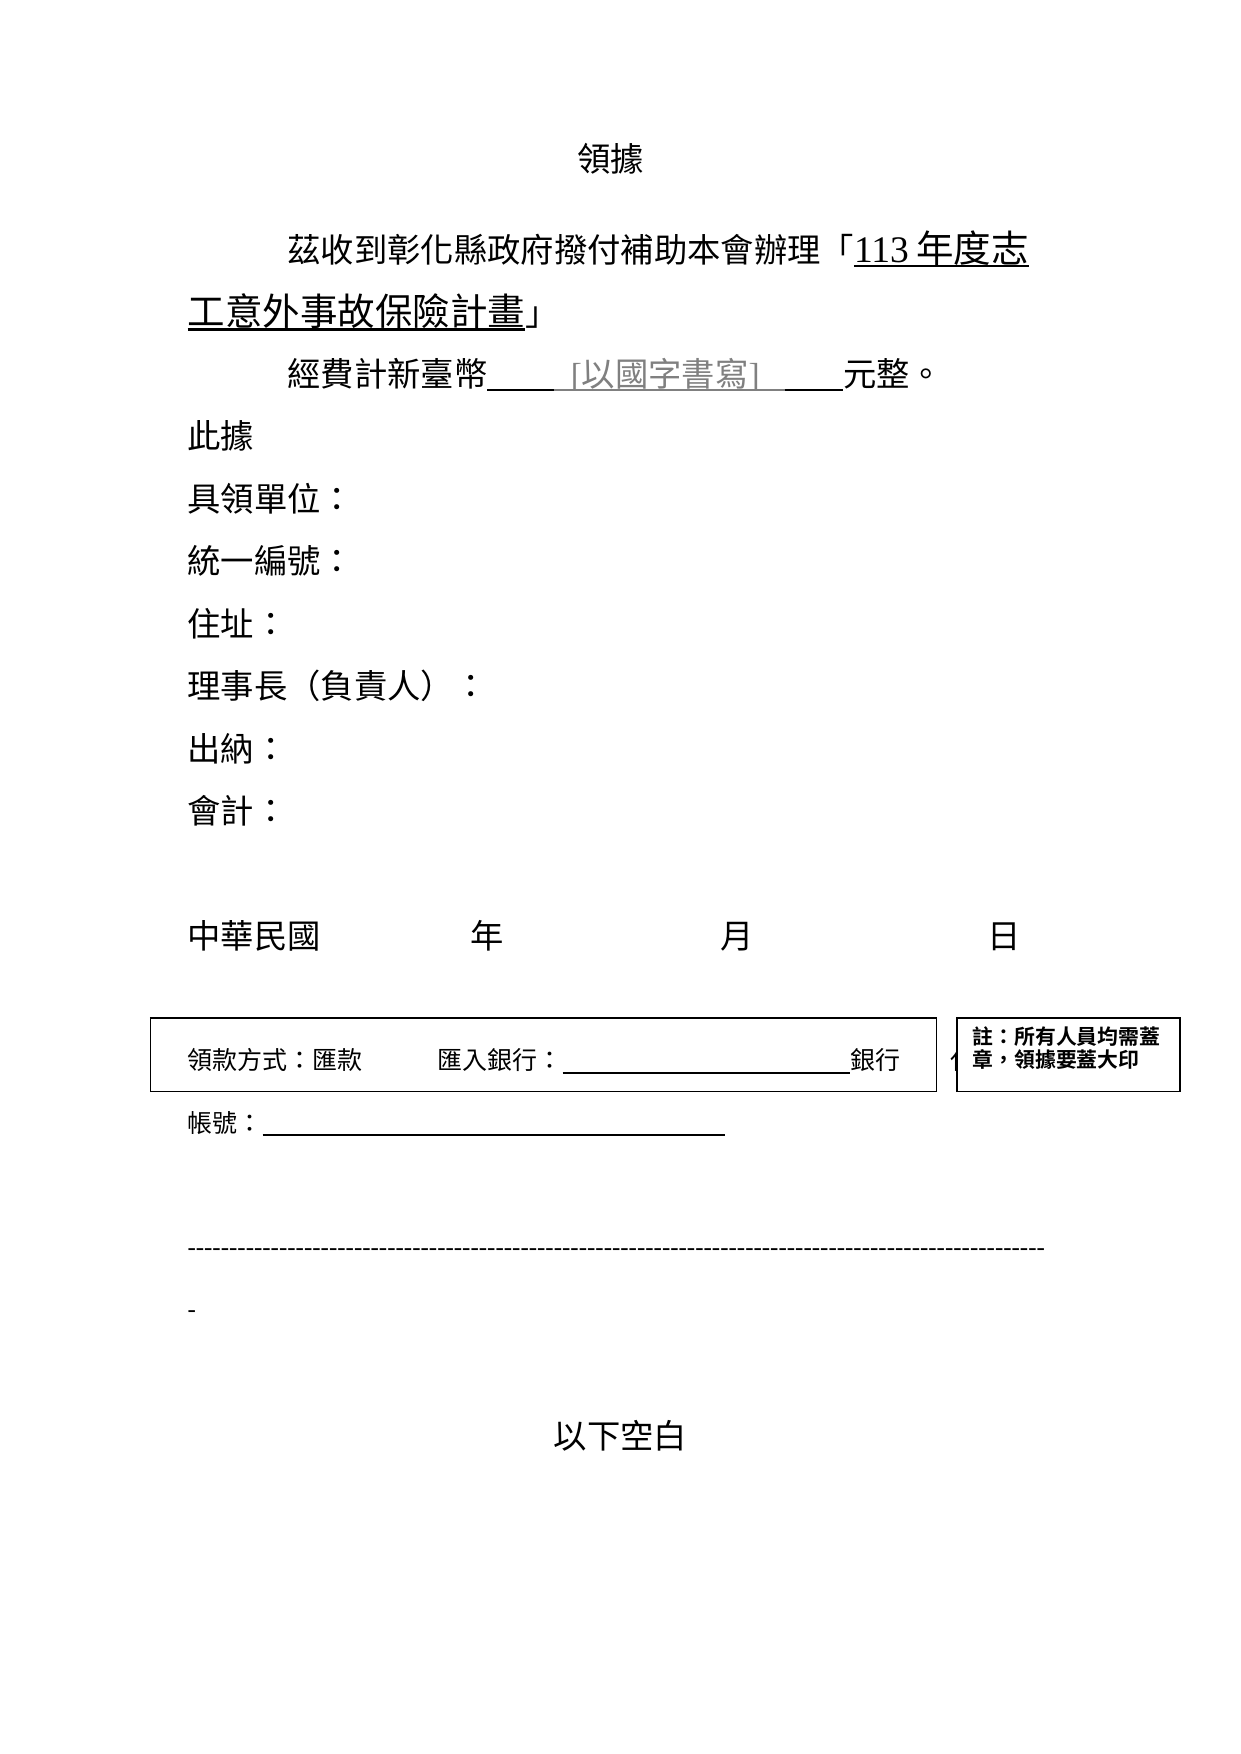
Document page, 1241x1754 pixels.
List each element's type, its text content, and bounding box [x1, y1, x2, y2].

text 住址： [187, 580, 1053, 642]
text 出納： [187, 705, 1053, 767]
text 中華民國 年 月 日 [187, 892, 1053, 955]
text -------------------------------------------------------------------------------------------------------- [187, 1205, 1053, 1330]
text 領據 [556, 133, 664, 181]
text 茲收到彰化縣政府撥付補助本會辦理「113年度志工意外事故保險計畫」 [187, 205, 1053, 330]
text 領款方式：匯款 匯入銀行： 銀行 代碼： [937, 1017, 956, 1080]
text 經費計新臺幣 [以國字書寫] 元整。 此據 [187, 330, 1053, 455]
text 領款方式：匯款 匯入銀行： 銀行 代碼： [958, 1019, 1179, 1091]
text 領款方式：匯款 匯入銀行： 銀行 代碼： [151, 1019, 936, 1091]
text 註：所有人員均需蓋章，領據要蓋大印 [972, 1026, 1164, 1072]
text 以下空白 [187, 1392, 1053, 1455]
text 具領單位： [187, 455, 1053, 517]
text 帳號： [187, 1080, 1053, 1142]
text 理事長（負責人）： [187, 642, 1053, 705]
text 會計： [187, 767, 1053, 830]
text 統一編號： [187, 517, 1053, 580]
